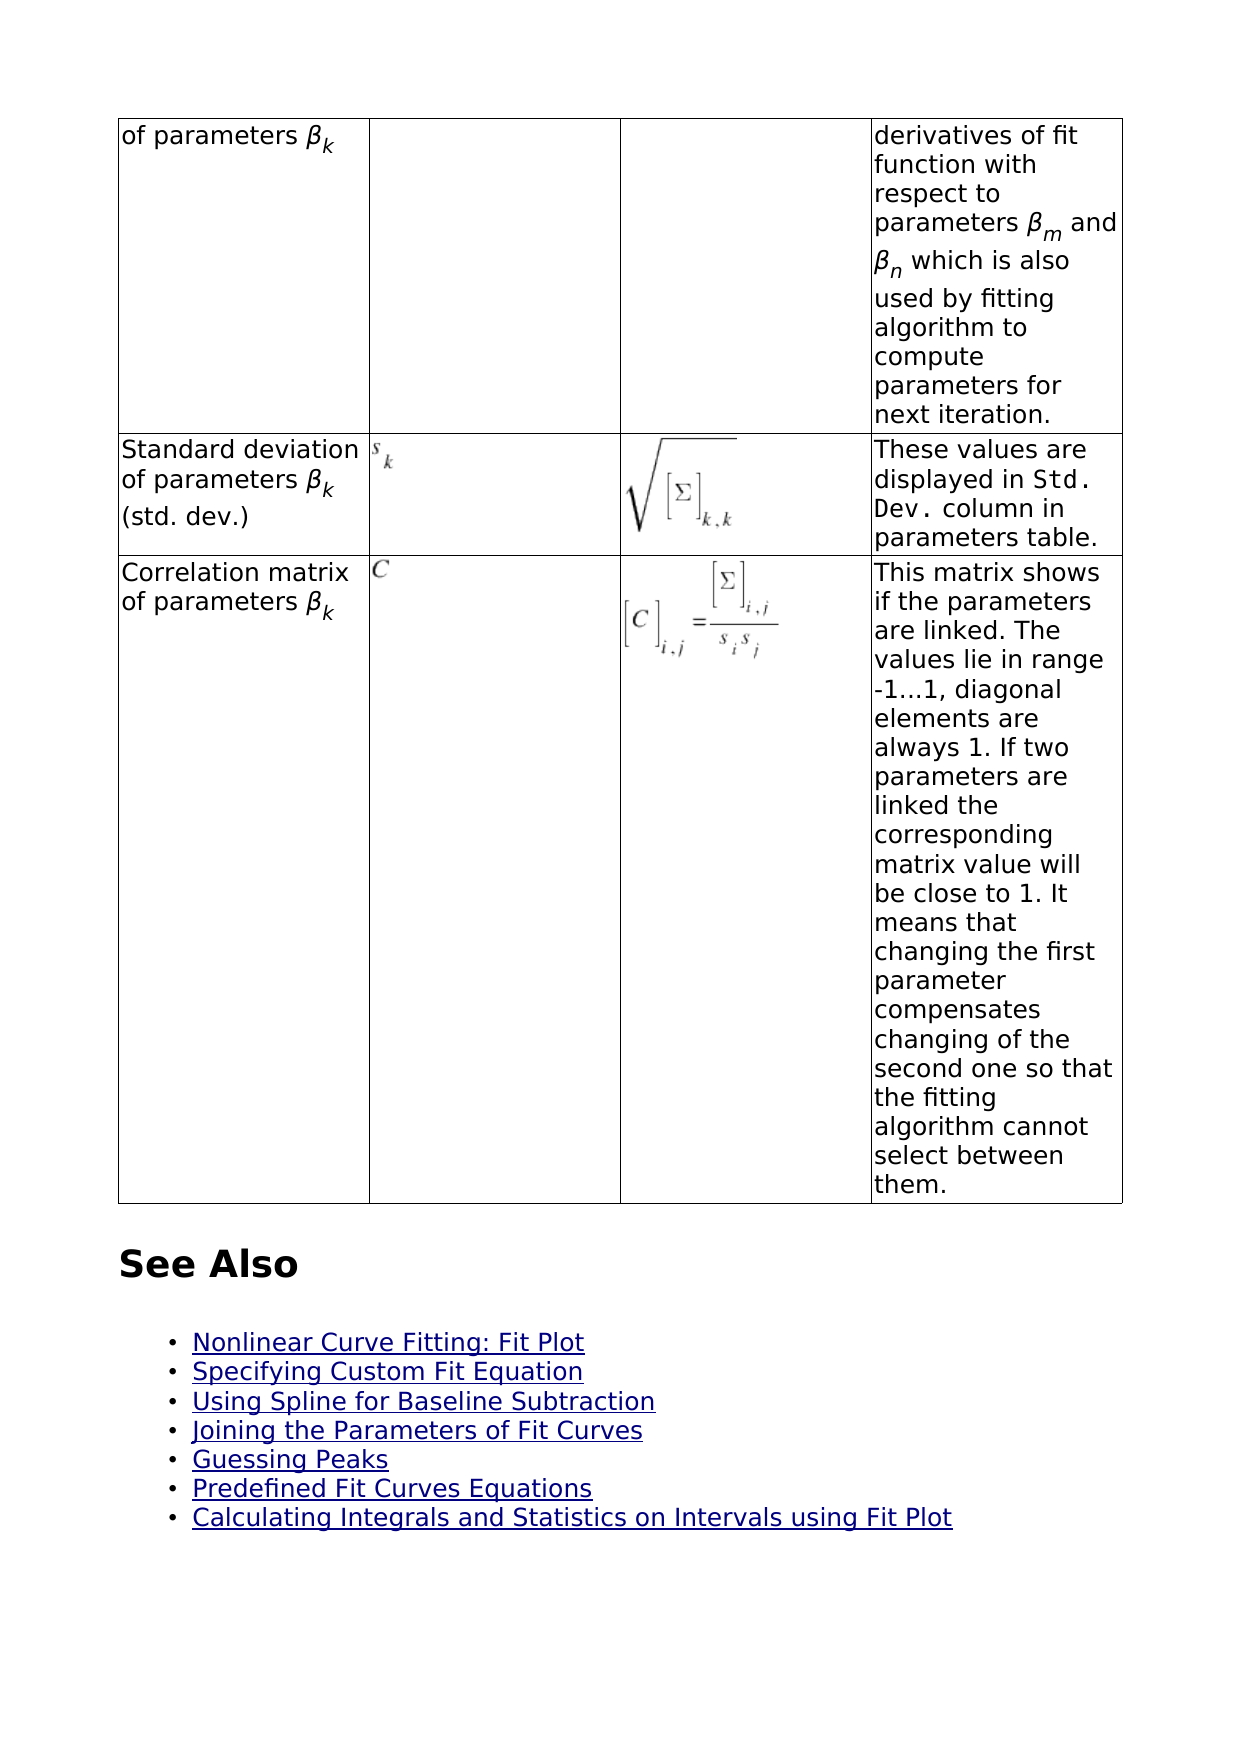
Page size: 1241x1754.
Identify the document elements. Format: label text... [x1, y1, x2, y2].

table_cell [370, 434, 620, 555]
table_cell [621, 434, 871, 555]
list Specifying Custom Fit Equation [177, 1357, 1122, 1387]
table_cell [370, 556, 620, 1203]
table_cell [370, 119, 620, 433]
table_cell [621, 556, 871, 1203]
table_cell Here α is the matrix of partial derivatives of fit function with respect to parameters βm and βn which is also used by fitting algorithm to compute parameters for next iteration. [872, 119, 1122, 433]
table_cell These values are displayed in Std. Dev. column in parameters table. [872, 434, 1122, 555]
list Using Spline for Baseline Subtraction [177, 1387, 1122, 1416]
table_cell Correlation matrix of parameters βk [119, 556, 369, 1203]
picture [372, 435, 397, 477]
list Nonlinear Curve Fitting: Fit Plot [177, 1328, 1122, 1357]
list Predefined Fit Curves Equations [177, 1474, 1122, 1503]
subtitle See Also [118, 1243, 1122, 1286]
list Guessing Peaks [177, 1445, 1122, 1474]
picture [372, 558, 393, 587]
table_cell of parameters βk [119, 119, 369, 433]
list Calculating Integrals and Statistics on Intervals using Fit Plot [177, 1503, 1122, 1532]
list Joining the Parameters of Fit Curves [177, 1416, 1122, 1445]
picture [622, 435, 737, 534]
table_cell Standard deviation of parameters βk (std. dev.) [119, 434, 369, 555]
picture [622, 558, 787, 663]
table_cell This matrix shows if the parameters are linked. The values lie in range -1...1, diagonal elements are always 1. If two parameters are linked the corresponding matrix value will be close to 1. It means that changing the first parameter compensates changing of the second one so that the fitting algorithm cannot select between them. [872, 556, 1122, 1203]
table_cell [621, 119, 871, 433]
